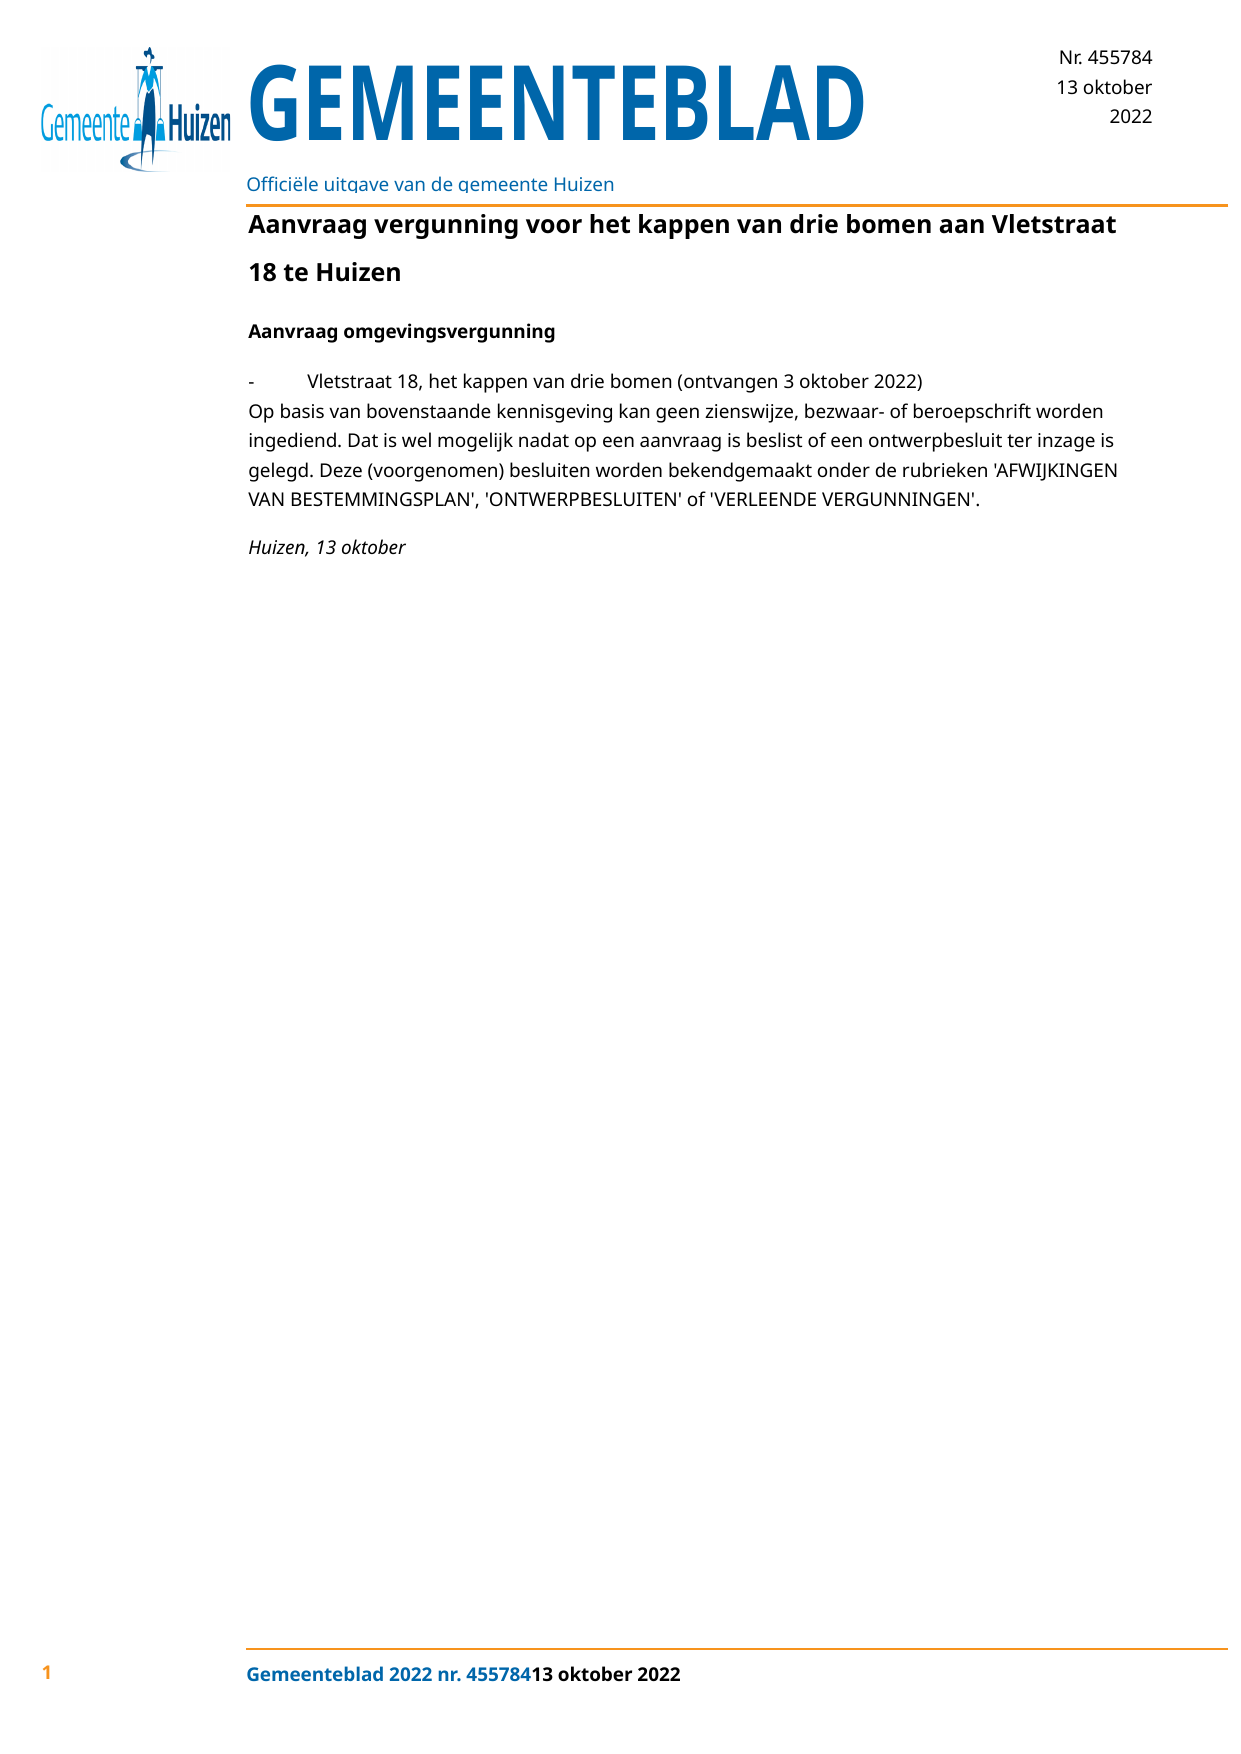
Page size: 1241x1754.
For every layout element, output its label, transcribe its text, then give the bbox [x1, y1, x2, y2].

list Vletstraat 18, het kappen van drie bomen (ontvangen 3 oktober 2022) [248, 368, 1152, 394]
picture [41, 47, 231, 172]
text Aanvraag vergunning voor het kappen van drie bomen aan Vletstraat 18 te Huizen [248, 207, 1152, 288]
text Op basis van bovenstaande kennisgeving kan geen zienswijze, bezwaar- of beroepschrift worden ingediend. Dat is wel mogelijk nadat op een aanvraag is beslist of een ontwerpbesluit ter inzage is gelegd. Deze (voorgenomen) besluiten worden bekendgemaakt onder de rubrieken 'AFWIJKINGEN VAN BESTEMMINGSPLAN', 'ONTWERPBESLUITEN' of 'VERLEENDE VERGUNNINGEN'. [248, 398, 1152, 512]
text Aanvraag omgevingsvergunning [248, 318, 1152, 344]
text Huizen, 13 oktober [248, 534, 1152, 560]
